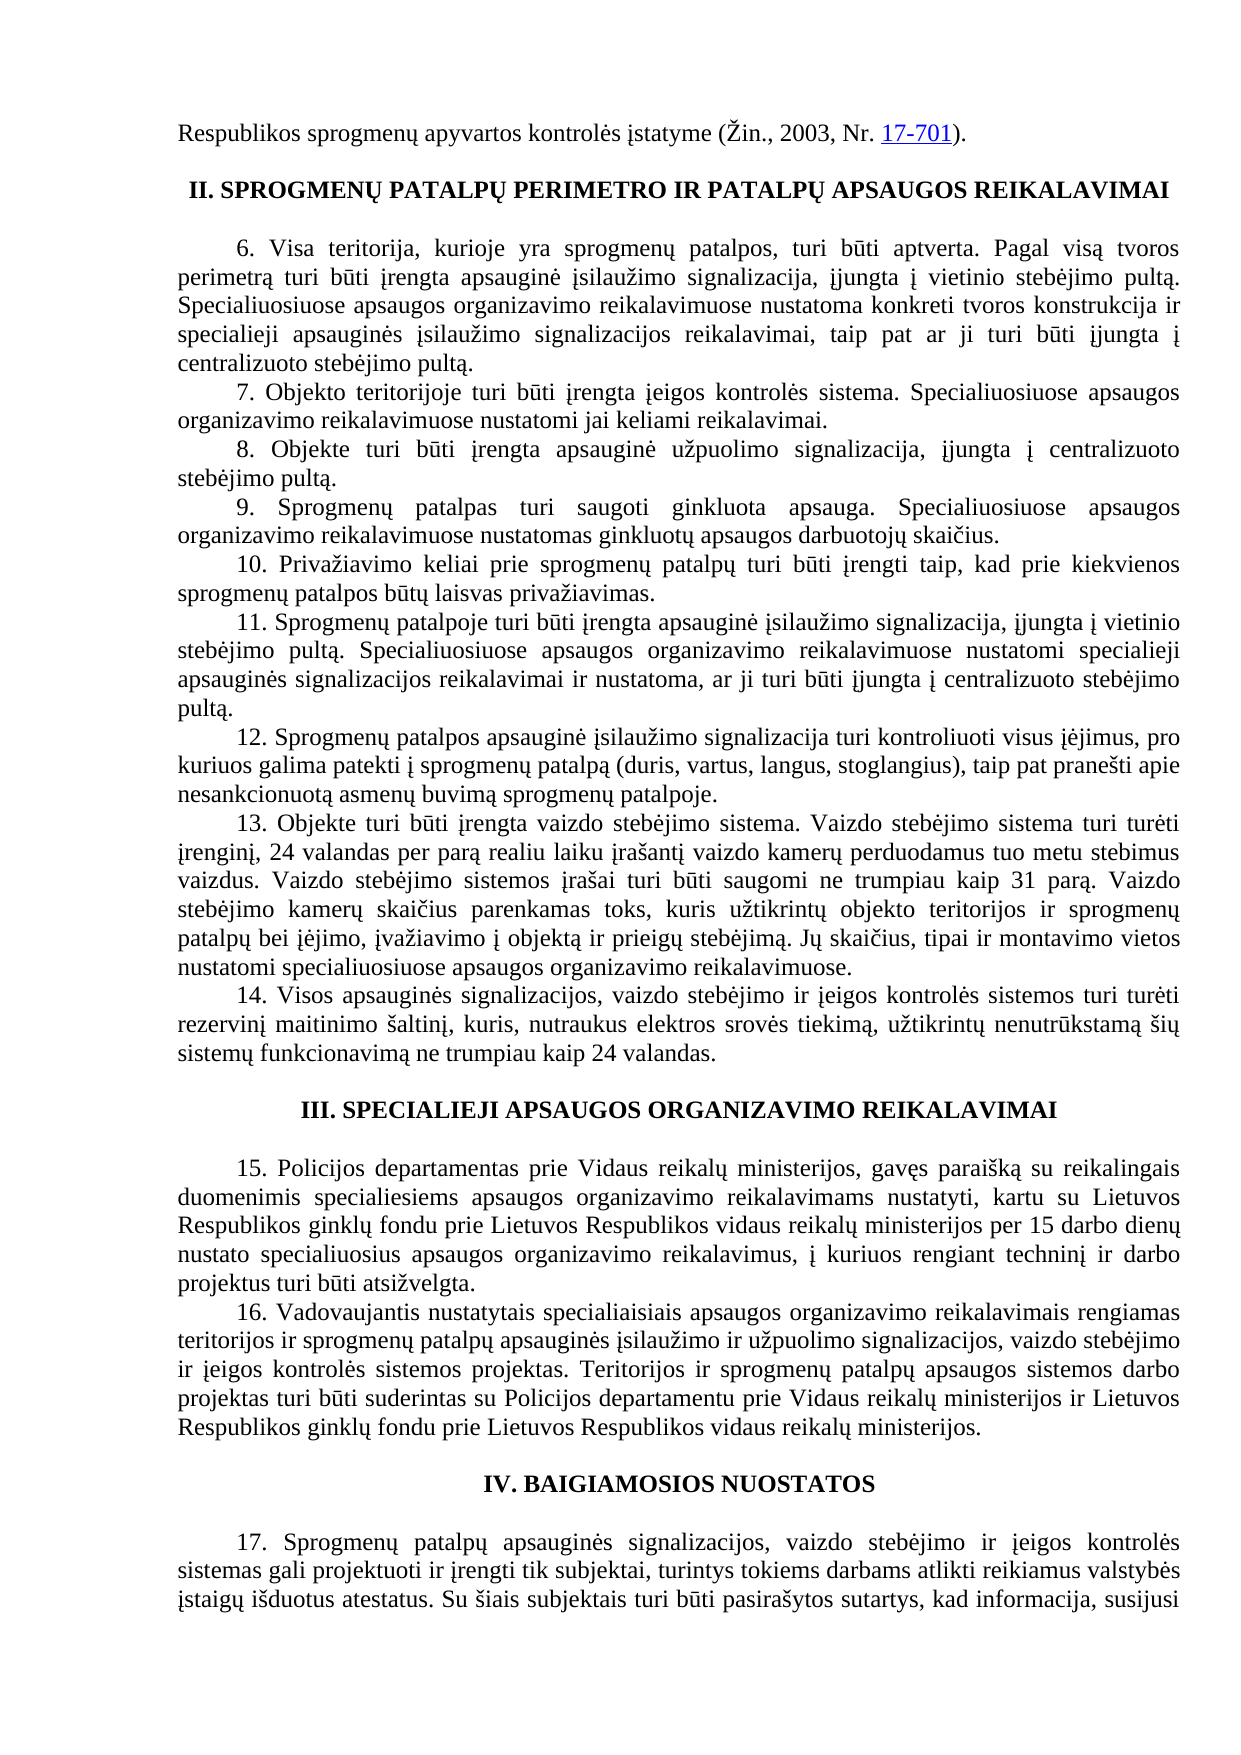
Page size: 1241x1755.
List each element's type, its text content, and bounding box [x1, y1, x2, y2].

text 7. Objekto teritorijoje turi būti įrengta įeigos kontrolės sistema. Specialiuosiuose apsaugos organizavimo reikalavimuose nustatomi jai keliami reikalavimai. [177, 377, 1181, 434]
text 11. Sprogmenų patalpoje turi būti įrengta apsauginė įsilaužimo signalizacija, įjungta į vietinio stebėjimo pultą. Specialiuosiuose apsaugos organizavimo reikalavimuose nustatomi specialieji apsauginės signalizacijos reikalavimai ir nustatoma, ar ji turi būti įjungta į centralizuoto stebėjimo pultą. [177, 607, 1181, 722]
text 10. Privažiavimo keliai prie sprogmenų patalpų turi būti įrengti taip, kad prie kiekvienos sprogmenų patalpos būtų laisvas privažiavimas. [177, 549, 1181, 607]
text 12. Sprogmenų patalpos apsauginė įsilaužimo signalizacija turi kontroliuoti visus įėjimus, pro kuriuos galima patekti į sprogmenų patalpą (duris, vartus, langus, stoglangius), taip pat pranešti apie nesankcionuotą asmenų buvimą sprogmenų patalpoje. [177, 722, 1181, 808]
text 16. Vadovaujantis nustatytais specialiaisiais apsaugos organizavimo reikalavimais rengiamas teritorijos ir sprogmenų patalpų apsauginės įsilaužimo ir užpuolimo signalizacijos, vaizdo stebėjimo ir įeigos kontrolės sistemos projektas. Teritorijos ir sprogmenų patalpų apsaugos sistemos darbo projektas turi būti suderintas su Policijos departamentu prie Vidaus reikalų ministerijos ir Lietuvos Respublikos ginklų fondu prie Lietuvos Respublikos vidaus reikalų ministerijos. [177, 1297, 1181, 1441]
text 9. Sprogmenų patalpas turi saugoti ginkluota apsauga. Specialiuosiuose apsaugos organizavimo reikalavimuose nustatomas ginkluotų apsaugos darbuotojų skaičius. [177, 492, 1181, 549]
text 13. Objekte turi būti įrengta vaizdo stebėjimo sistema. Vaizdo stebėjimo sistema turi turėti įrenginį, 24 valandas per parą realiu laiku įrašantį vaizdo kamerų perduodamus tuo metu stebimus vaizdus. Vaizdo stebėjimo sistemos įrašai turi būti saugomi ne trumpiau kaip 31 parą. Vaizdo stebėjimo kamerų skaičius parenkamas toks, kuris užtikrintų objekto teritorijos ir sprogmenų patalpų bei įėjimo, įvažiavimo į objektą ir prieigų stebėjimą. Jų skaičius, tipai ir montavimo vietos nustatomi specialiuosiuose apsaugos organizavimo reikalavimuose. [177, 808, 1181, 981]
text 17. Sprogmenų patalpų apsauginės signalizacijos, vaizdo stebėjimo ir įeigos kontrolės sistemas gali projektuoti ir įrengti tik subjektai, turintys tokiems darbams atlikti reikiamus valstybės įstaigų išduotus atestatus. Su šiais subjektais turi būti pasirašytos sutartys, kad informacija, susijusi [177, 1527, 1181, 1613]
text Respublikos sprogmenų apyvartos kontrolės įstatyme (Žin., 2003, Nr. 17-701). [177, 118, 1181, 147]
text 14. Visos apsauginės signalizacijos, vaizdo stebėjimo ir įeigos kontrolės sistemos turi turėti rezervinį maitinimo šaltinį, kuris, nutraukus elektros srovės tiekimą, užtikrintų nenutrūkstamą šių sistemų funkcionavimą ne trumpiau kaip 24 valandas. [177, 981, 1181, 1067]
text iV. Baigiamosios nuostatos [177, 1469, 1181, 1498]
text 8. Objekte turi būti įrengta apsauginė užpuolimo signalizacija, įjungta į centralizuoto stebėjimo pultą. [177, 434, 1181, 492]
text 15. Policijos departamentas prie Vidaus reikalų ministerijos, gavęs paraišką su reikalingais duomenimis specialiesiems apsaugos organizavimo reikalavimams nustatyti, kartu su Lietuvos Respublikos ginklų fondu prie Lietuvos Respublikos vidaus reikalų ministerijos per 15 darbo dienų nustato specialiuosius apsaugos organizavimo reikalavimus, į kuriuos rengiant techninį ir darbo projektus turi būti atsižvelgta. [177, 1153, 1181, 1297]
text II. SPROGMENŲ PATALPŲ PERIMETRO IR PATALPŲ APSAUGOS REIKALAVIMAI [177, 176, 1181, 204]
text III. Specialieji apsaugos organizavimo reikalavimai [177, 1096, 1181, 1124]
text 6. Visa teritorija, kurioje yra sprogmenų patalpos, turi būti aptverta. Pagal visą tvoros perimetrą turi būti įrengta apsauginė įsilaužimo signalizacija, įjungta į vietinio stebėjimo pultą. Specialiuosiuose apsaugos organizavimo reikalavimuose nustatoma konkreti tvoros konstrukcija ir specialieji apsauginės įsilaužimo signalizacijos reikalavimai, taip pat ar ji turi būti įjungta į centralizuoto stebėjimo pultą. [177, 233, 1181, 377]
